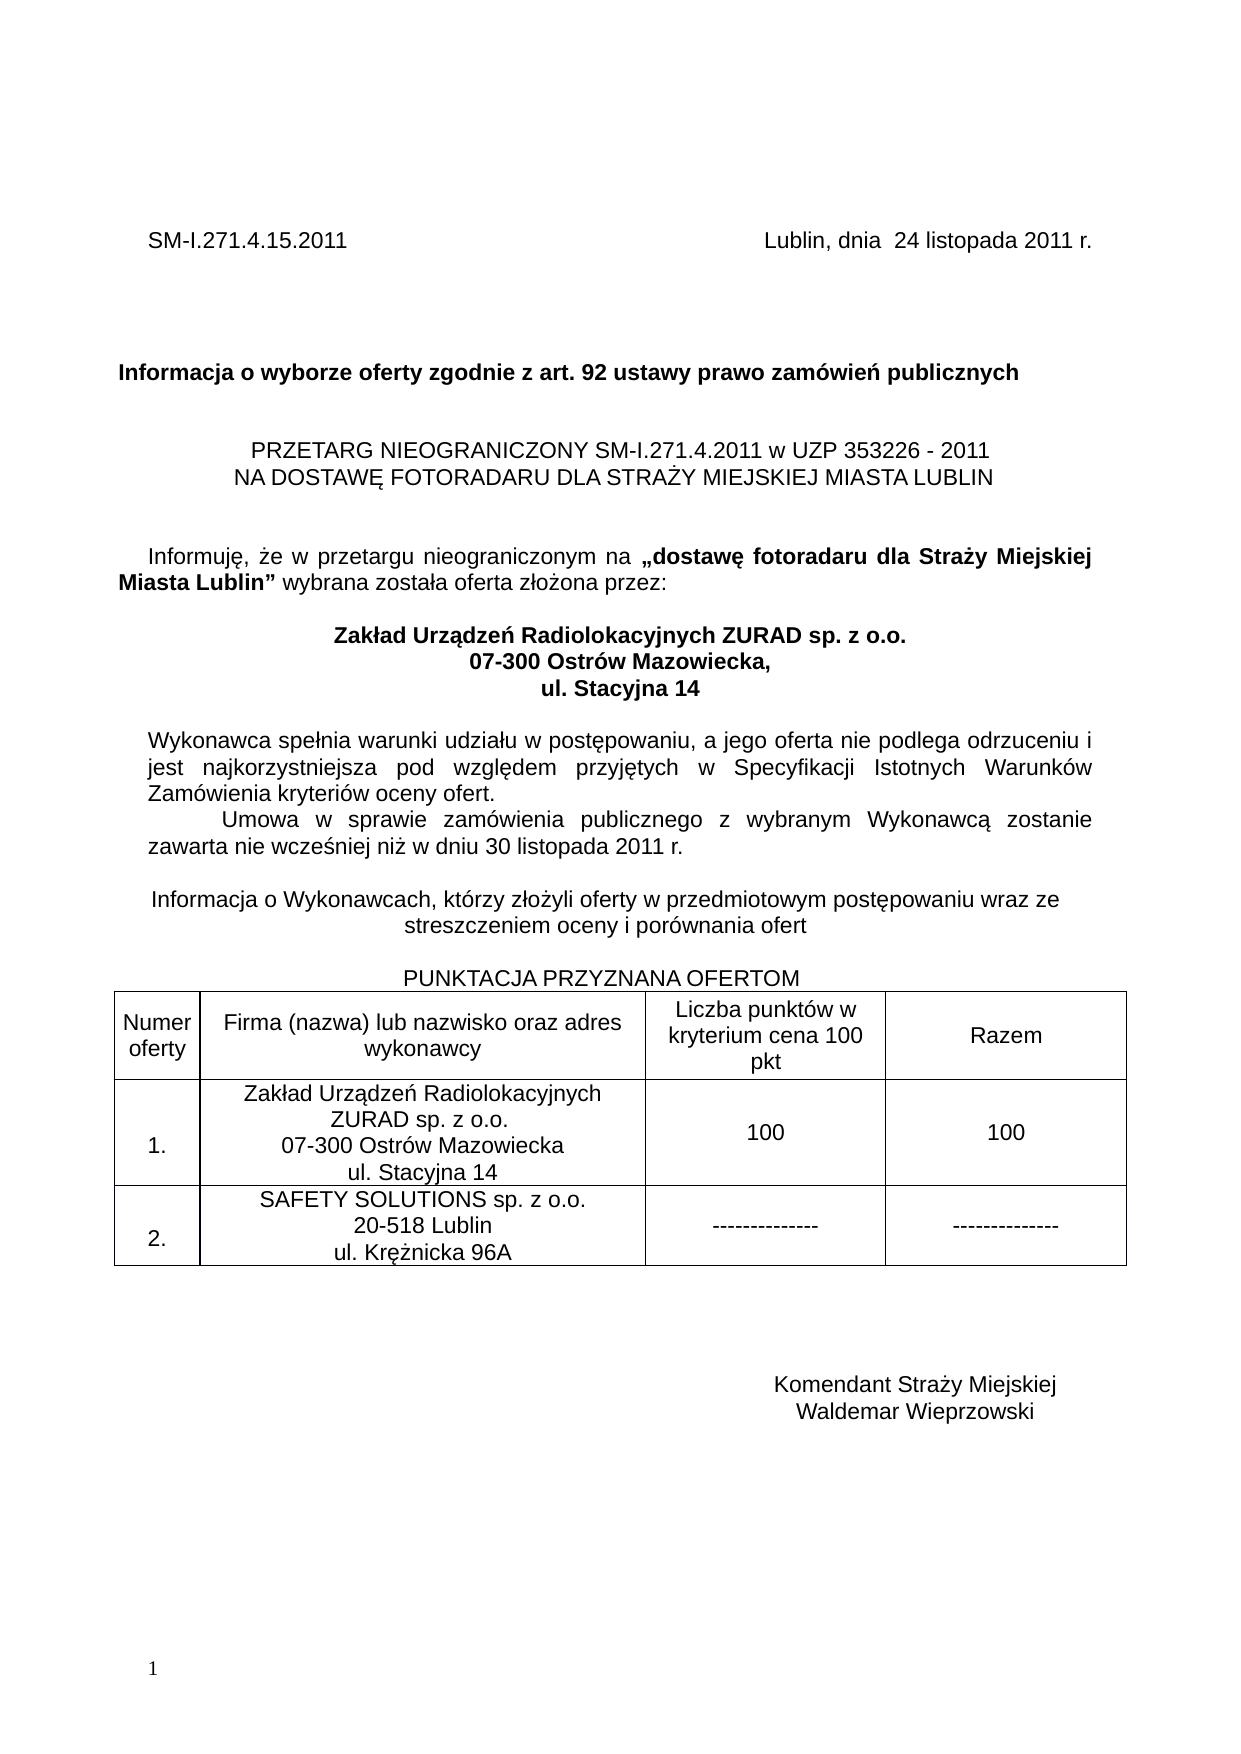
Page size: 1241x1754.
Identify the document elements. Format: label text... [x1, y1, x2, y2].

text Komendant Straży Miejskiej [738, 1371, 1093, 1398]
text Informacja o Wykonawcach, którzy złożyli oferty w przedmiotowym postępowaniu wraz ze streszczeniem oceny i porównania ofert [118, 886, 1093, 938]
text Informuję, że w przetargu nieograniczonym na „dostawę fotoradaru dla Straży Miejskiej Miasta Lublin” wybrana została oferta złożona przez: [118, 543, 1093, 596]
table_header Firma (nazwa) lub nazwisko oraz adres wykonawcy [201, 992, 645, 1078]
text Waldemar Wieprzowski [738, 1398, 1093, 1424]
text Umowa w sprawie zamówienia publicznego z wybranym Wykonawcą zostanie zawarta nie wcześniej niż w dniu 30 listopada 2011 r. [148, 806, 1093, 859]
table_cell 2. [115, 1186, 199, 1265]
text SM-I.271.4.15.2011 Lublin, dnia 24 listopada 2011 r. [148, 227, 1093, 253]
text Wykonawca spełnia warunki udziału w postępowaniu, a jego oferta nie podlega odrzuceniu i jest najkorzystniejsza pod względem przyjętych w Specyfikacji Istotnych Warunków Zamówienia kryteriów oceny ofert. [148, 727, 1093, 806]
table_cell 1. [115, 1080, 199, 1185]
table_header Liczba punktów w kryterium cena 100 pkt [646, 992, 885, 1078]
text NA DOSTAWĘ FOTORADARU DLA STRAŻY MIEJSKIEJ MIASTA LUBLIN [148, 464, 1093, 490]
table_cell 100 [886, 1080, 1126, 1185]
table_header Numer oferty [115, 992, 199, 1078]
table_cell -------------- [886, 1186, 1126, 1265]
text Zakład Urządzeń Radiolokacyjnych ZURAD sp. z o.o. [148, 622, 1093, 648]
table_cell 100 [646, 1080, 885, 1185]
text 07-300 Ostrów Mazowiecka, [148, 648, 1093, 675]
table_cell Zakład Urządzeń Radiolokacyjnych ZURAD sp. z o.o. 07-300 Ostrów Mazowiecka ul. Stacyjna 14 [201, 1080, 645, 1185]
table_header Razem [886, 992, 1126, 1078]
text Informacja o wyborze oferty zgodnie z art. 92 ustawy prawo zamówień publicznych [118, 358, 1093, 385]
text PRZETARG NIEOGRANICZONY SM-I.271.4.2011 w UZP 353226 - 2011 [148, 437, 1093, 464]
text ul. Stacyjna 14 [148, 675, 1093, 701]
text PUNKTACJA PRZYZNANA OFERTOM [110, 964, 1093, 991]
table_cell SAFETY SOLUTIONS sp. z o.o. 20-518 Lublin ul. Krężnicka 96A [201, 1186, 645, 1265]
table_cell -------------- [646, 1186, 885, 1265]
